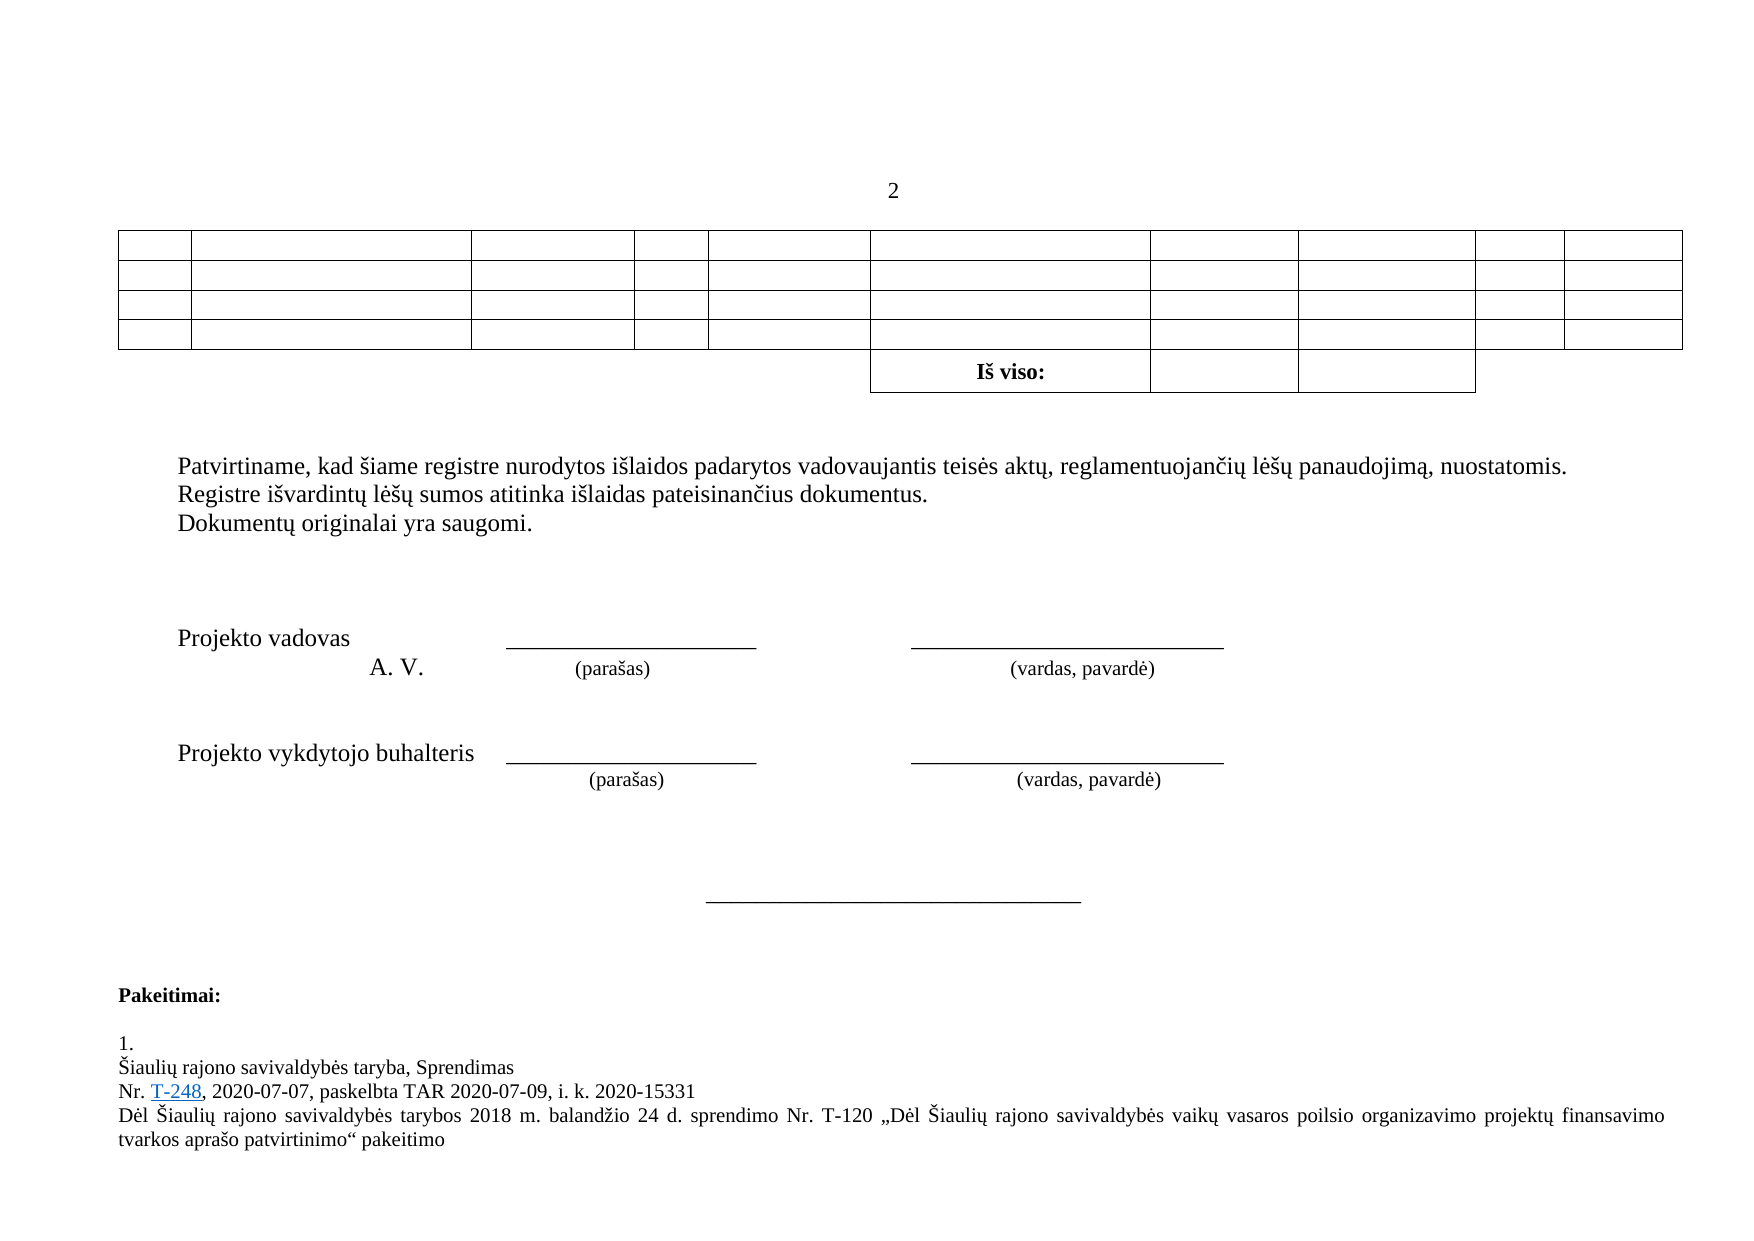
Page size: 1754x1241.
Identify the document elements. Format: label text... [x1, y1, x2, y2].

table_cell [1565, 291, 1682, 319]
table_cell [635, 261, 708, 289]
text Šiaulių rajono savivaldybės taryba, Sprendimas [118, 1055, 1668, 1079]
table_cell [1151, 393, 1298, 422]
text 1. [118, 1031, 1668, 1055]
table_cell [709, 261, 870, 289]
table_cell Iš viso: [871, 350, 1150, 392]
table_cell [1475, 392, 1564, 422]
table_cell [709, 291, 870, 319]
table_cell [1476, 350, 1564, 392]
text Pakeitimai: [118, 983, 1668, 1007]
table_cell [118, 392, 634, 422]
table_cell [472, 231, 634, 260]
table_cell [192, 261, 471, 289]
table_cell [635, 320, 708, 349]
table_cell [871, 291, 1150, 319]
table_cell [472, 320, 634, 349]
table_cell [635, 291, 708, 319]
table_cell [1476, 231, 1564, 260]
table_cell [472, 261, 634, 289]
table_cell [472, 291, 634, 319]
table_cell [1565, 231, 1682, 260]
table_cell [1298, 393, 1475, 422]
table_cell [119, 291, 191, 319]
text Projekto vadovas ____________________ _________________________ [177, 623, 1668, 652]
text A. V. (parašas) (vardas, pavardė) [369, 652, 1668, 681]
table_cell [1565, 320, 1682, 349]
table_cell [1564, 392, 1682, 422]
table_cell [119, 320, 191, 349]
text Projekto vykdytojo buhalteris ____________________ _________________________ [177, 738, 1668, 767]
table_cell [1151, 291, 1298, 319]
table_cell [192, 231, 471, 260]
table_cell [1151, 320, 1298, 349]
text Patvirtiname, kad šiame registre nurodytos išlaidos padarytos vadovaujantis teisės aktų, reglamentuojančių lėšų panaudojimą, nuostatomis. [118, 451, 1668, 479]
table_cell [1299, 320, 1475, 349]
table_cell [472, 350, 634, 392]
table_cell [191, 350, 472, 392]
table_cell [1151, 261, 1298, 289]
table_cell [634, 350, 708, 392]
text (parašas) (vardas, pavardė) [118, 767, 1668, 791]
table_cell [871, 231, 1150, 260]
table_cell [118, 350, 191, 392]
table_cell [634, 392, 708, 422]
table_cell [709, 320, 870, 349]
table_cell [708, 350, 870, 392]
table_cell [1476, 261, 1564, 289]
table_cell [1151, 350, 1298, 392]
table_cell [870, 393, 1151, 422]
table_cell [1565, 261, 1682, 289]
table_cell [1151, 231, 1298, 260]
table_cell [1299, 261, 1475, 289]
table_cell [119, 231, 191, 260]
table_cell [1299, 231, 1475, 260]
table_cell [192, 291, 471, 319]
table_cell [1299, 350, 1475, 392]
text Nr. T-248, 2020-07-07, paskelbta TAR 2020-07-09, i. k. 2020-15331 [118, 1079, 1668, 1103]
table_cell [1476, 320, 1564, 349]
text Registre išvardintų lėšų sumos atitinka išlaidas pateisinančius dokumentus. [118, 479, 1668, 508]
text ______________________________ [118, 877, 1668, 906]
table_cell [1564, 350, 1682, 392]
table_cell [708, 392, 870, 422]
table_cell [871, 261, 1150, 289]
table_cell [119, 261, 191, 289]
text Dokumentų originalai yra saugomi. [118, 508, 1668, 537]
table_cell [192, 320, 471, 349]
table_cell [1476, 291, 1564, 319]
table_cell [709, 231, 870, 260]
table_cell [635, 231, 708, 260]
table_cell [1299, 291, 1475, 319]
table_cell [871, 320, 1150, 349]
text Dėl Šiaulių rajono savivaldybės tarybos 2018 m. balandžio 24 d. sprendimo Nr. T-120 „Dėl Šiaulių rajono savivaldybės vaikų vasaros poilsio organizavimo projektų finansavimo tvarkos aprašo patvirtinimo“ pakeitimo [118, 1103, 1668, 1151]
